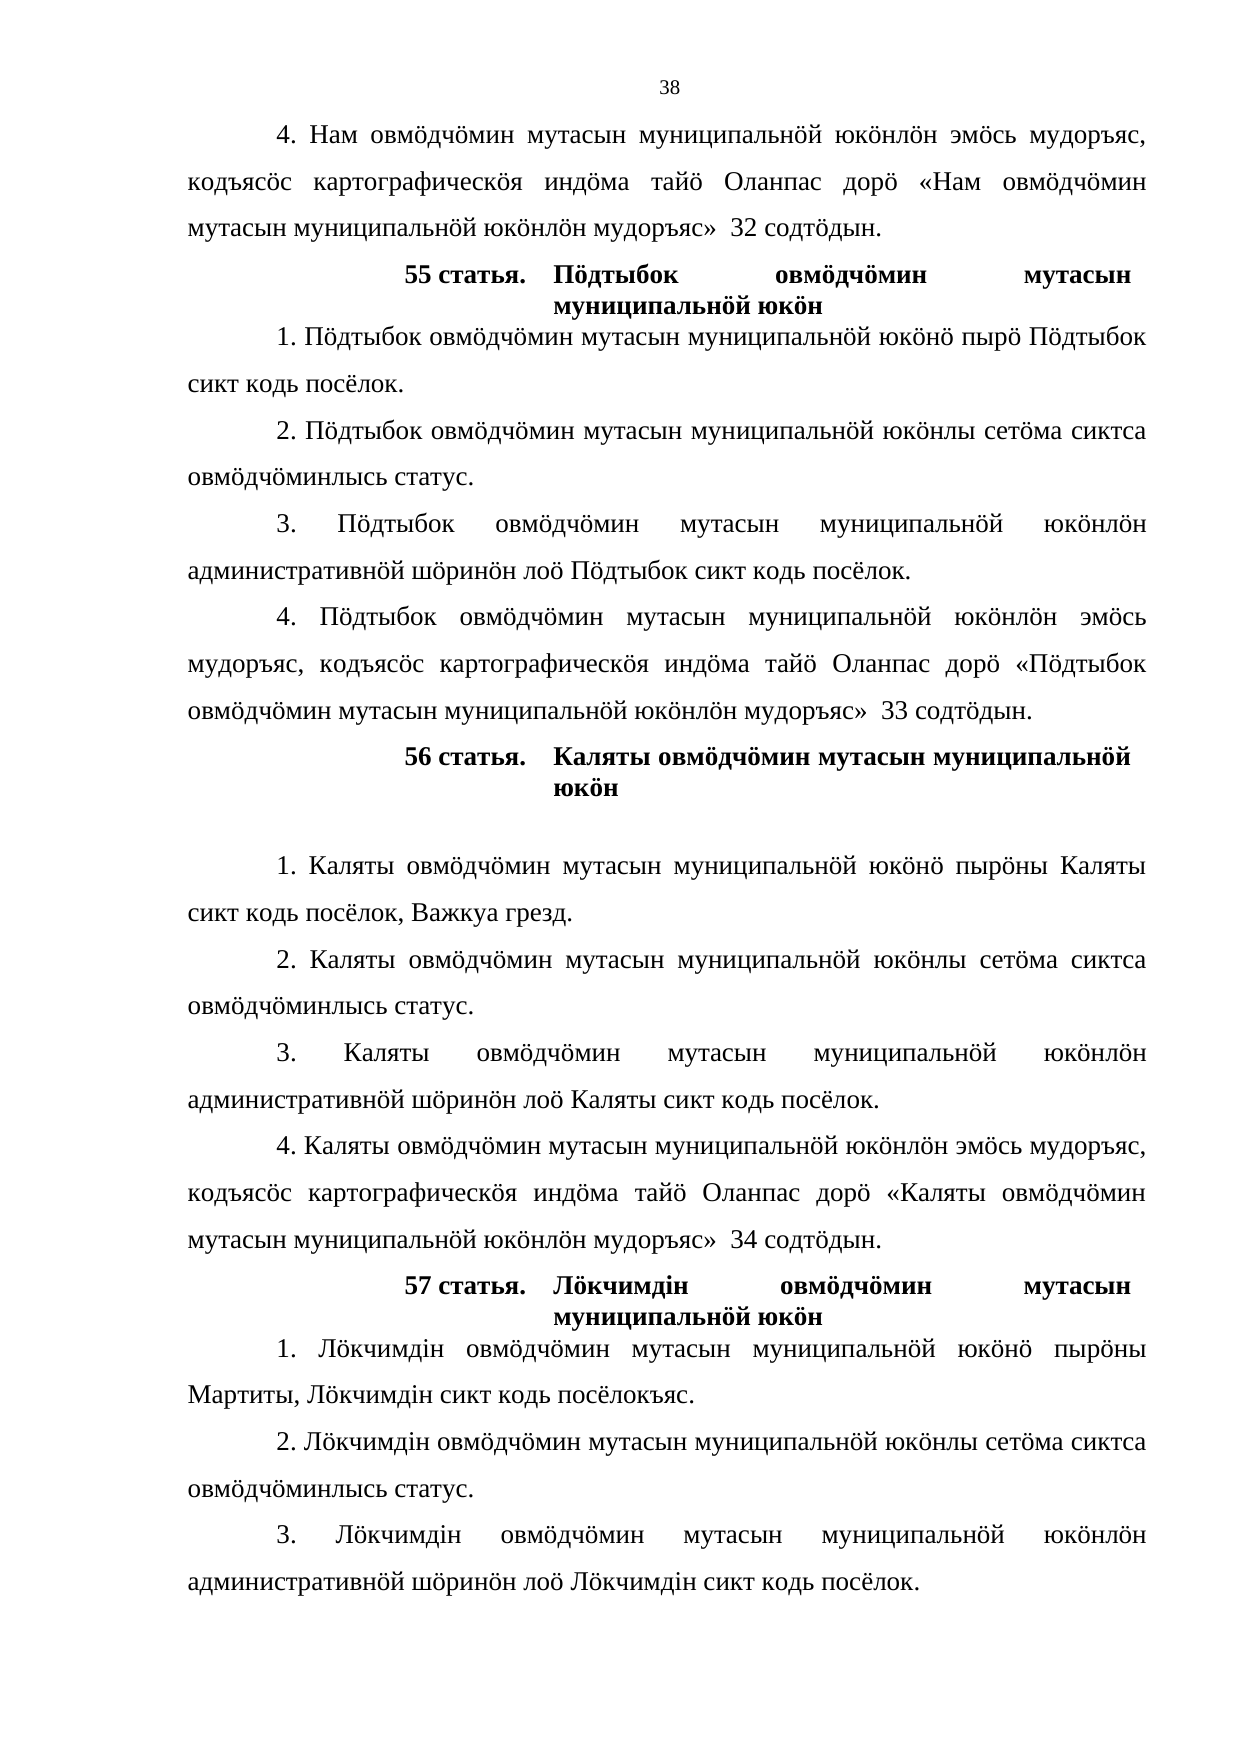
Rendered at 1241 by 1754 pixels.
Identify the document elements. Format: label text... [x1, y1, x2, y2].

text 3. Каляты овмöдчöмин мутасын муниципальнöй юкöнлöн административнöй шöринöн лоö Каляты сикт кодь посёлок. [187, 1036, 1147, 1114]
table_header Пöдтыбок овмöдчöмин мутасын муниципальнöй юкöн [542, 258, 1147, 320]
text 1. Пöдтыбок овмöдчöмин мутасын муниципальнöй юкöнö пырö Пöдтыбок сикт кодь посёлок. [187, 320, 1147, 398]
table_header Каляты овмöдчöмин мутасын муниципальнöй юкöн [542, 740, 1147, 803]
text 4. Нам овмöдчöмин мутасын муниципальнöй юкöнлöн эмöсь мудоръяс, кодъясöс картографическöя индöма тайö Оланпас дорö «Нам овмöдчöмин мутасын муниципальнöй юкöнлöн мудоръяс» 32 содтöдын. [187, 118, 1147, 243]
table_header Лöкчимдiн овмöдчöмин мутасын муниципальнöй юкöн [542, 1269, 1147, 1332]
table_header 55 статья. [202, 258, 542, 320]
table_header 56 статья. [202, 740, 542, 803]
text 2. Пöдтыбок овмöдчöмин мутасын муниципальнöй юкöнлы сетöма сиктса овмöдчöминлысь статус. [187, 414, 1147, 492]
table_header 57 статья. [202, 1269, 542, 1332]
text 1. Лöкчимдiн овмöдчöмин мутасын муниципальнöй юкöнö пырöны Мартиты, Лöкчимдiн сикт кодь посёлокъяс. [187, 1332, 1147, 1409]
text 2. Лöкчимдiн овмöдчöмин мутасын муниципальнöй юкöнлы сетöма сиктса овмöдчöминлысь статус. [187, 1425, 1147, 1503]
text 1. Каляты овмöдчöмин мутасын муниципальнöй юкöнö пырöны Каляты сикт кодь посёлок, Важкуа грезд. [187, 849, 1147, 927]
text 3. Лöкчимдiн овмöдчöмин мутасын муниципальнöй юкöнлöн административнöй шöринöн лоö Лöкчимдiн сикт кодь посёлок. [187, 1518, 1147, 1596]
text 4. Пöдтыбок овмöдчöмин мутасын муниципальнöй юкöнлöн эмöсь мудоръяс, кодъясöс картографическöя индöма тайö Оланпас дорö «Пöдтыбок овмöдчöмин мутасын муниципальнöй юкöнлöн мудоръяс» 33 содтöдын. [187, 600, 1147, 725]
text 2. Каляты овмöдчöмин мутасын муниципальнöй юкöнлы сетöма сиктса овмöдчöминлысь статус. [187, 943, 1147, 1021]
text 3. Пöдтыбок овмöдчöмин мутасын муниципальнöй юкöнлöн административнöй шöринöн лоö Пöдтыбок сикт кодь посёлок. [187, 507, 1147, 585]
text 4. Каляты овмöдчöмин мутасын муниципальнöй юкöнлöн эмöсь мудоръяс, кодъясöс картографическöя индöма тайö Оланпас дорö «Каляты овмöдчöмин мутасын муниципальнöй юкöнлöн мудоръяс» 34 содтöдын. [187, 1129, 1147, 1254]
